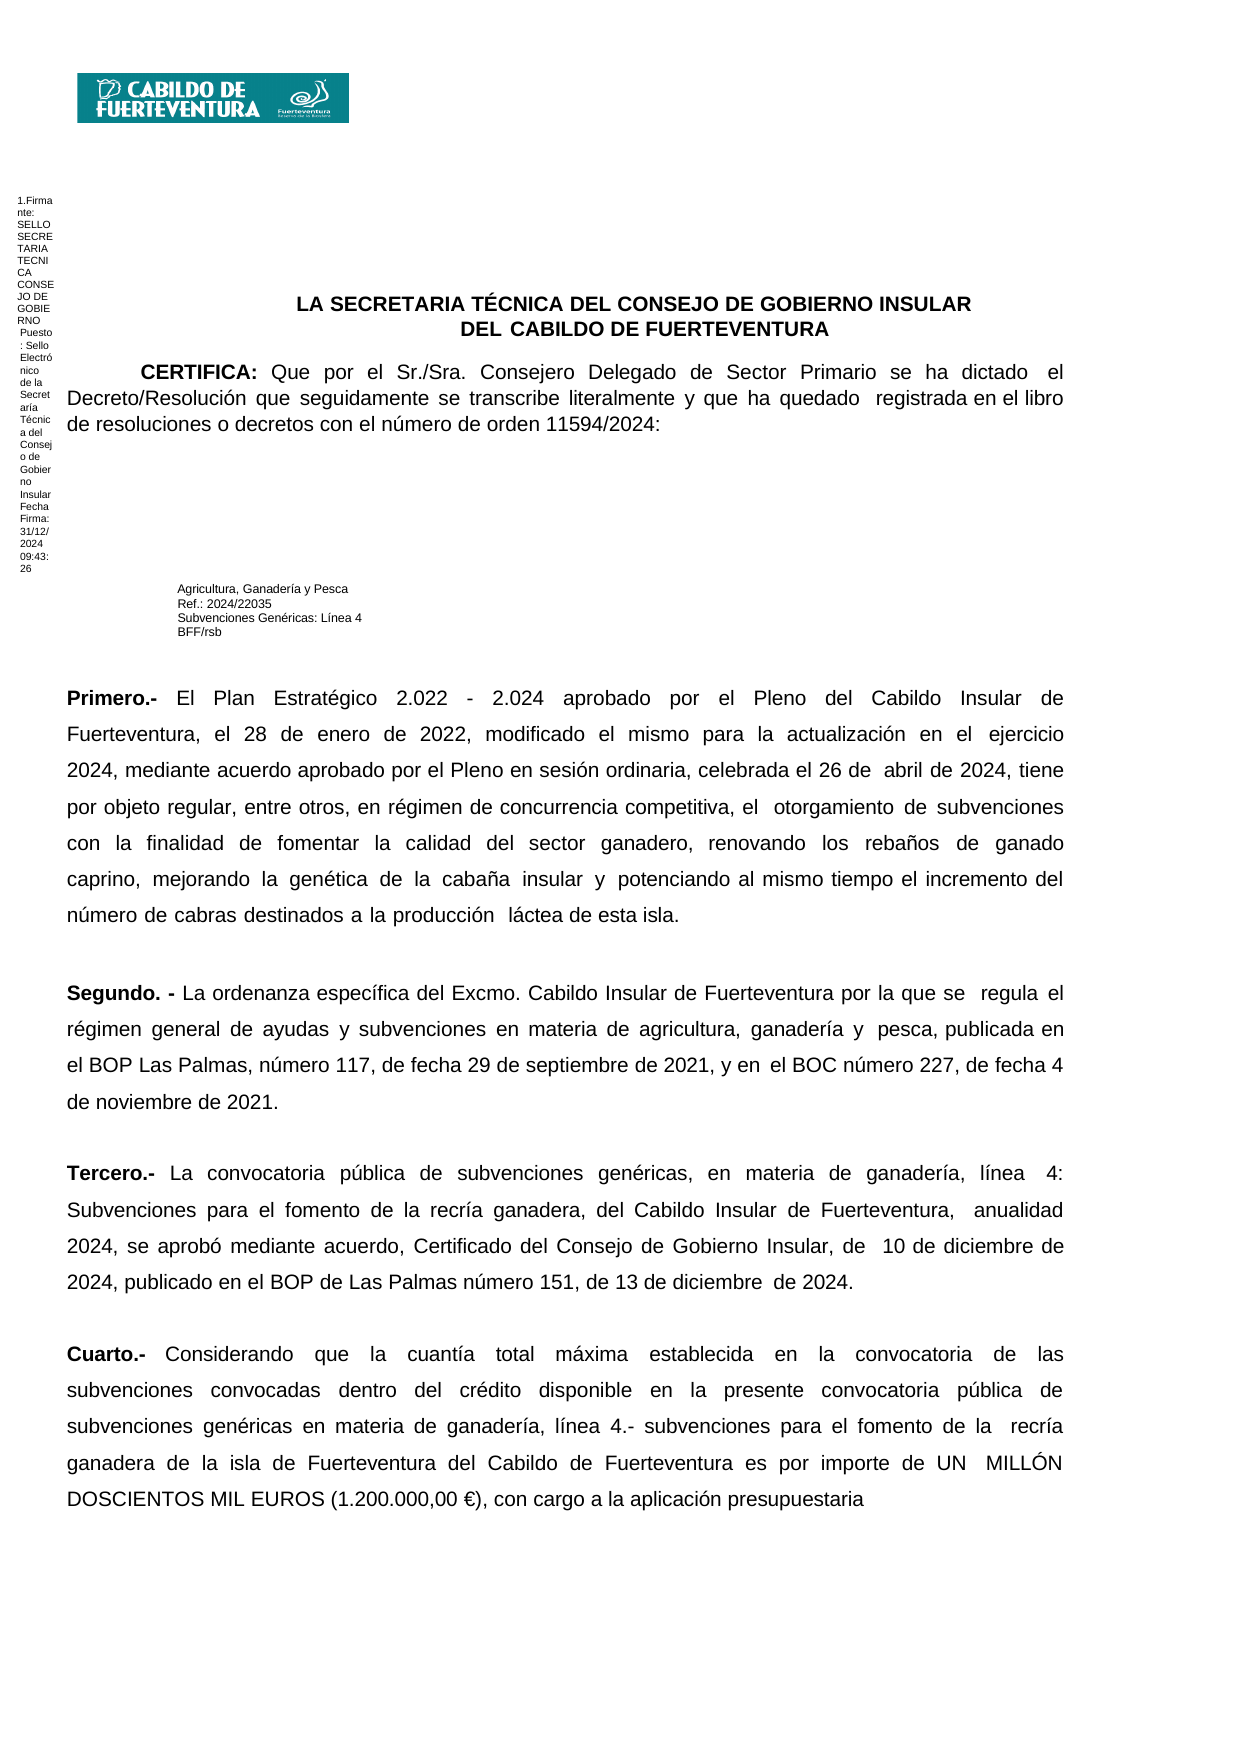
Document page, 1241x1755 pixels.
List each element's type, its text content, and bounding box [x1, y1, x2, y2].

picture [77, 73, 349, 123]
text Agricultura, Ganadería y Pesca Ref.: 2024/22035 [177, 582, 352, 611]
text Tercero.- La convocatoria pública de subvenciones genéricas, en materia de ganadería, línea 4: Subvenciones para el fomento de la recría ganadera, del Cabildo Insular de Fuerteventura, anualidad 2024, se aprobó mediante acuerdo, Certificado del Consejo de Gobierno Insular, de 10 de diciembre de 2024, publicado en el BOP de Las Palmas número 151, de 13 de diciembre de 2024. [67, 1161, 1064, 1294]
text 1.Firmante: SELLO SECRETARIA TECNICA CONSEJO DE GOBIERNO [17, 195, 54, 327]
picture [364, 1731, 984, 1753]
text Segundo. - La ordenanza específica del Excmo. Cabildo Insular de Fuerteventura por la que se regula el régimen general de ayudas y subvenciones en materia de agricultura, ganadería y pesca, publicada en el BOP Las Palmas, número 117, de fecha 29 de septiembre de 2021, y en el BOC número 227, de fecha 4 de noviembre de 2021. [67, 981, 1064, 1113]
text LA SECRETARIA TÉCNICA DEL CONSEJO DE GOBIERNO INSULAR DEL CABILDO DE FUERTEVENTURA [296, 291, 1019, 341]
text Primero.- El Plan Estratégico 2.022 - 2.024 aprobado por el Pleno del Cabildo Insular de Fuerteventura, el 28 de enero de 2022, modificado el mismo para la actualización en el ejercicio 2024, mediante acuerdo aprobado por el Pleno en sesión ordinaria, celebrada el 26 de abril de 2024, tiene por objeto regular, entre otros, en régimen de concurrencia competitiva, el otorgamiento de subvenciones con la finalidad de fomentar la calidad del sector ganadero, renovando los rebaños de ganado caprino, mejorando la genética de la cabaña insular y potenciando al mismo tiempo el incremento del número de cabras destinados a la producción láctea de esta isla. [67, 686, 1064, 927]
text Subvenciones Genéricas: Línea 4 BFF/rsb [177, 611, 405, 639]
text Cuarto.- Considerando que la cuantía total máxima establecida en la convocatoria de las subvenciones convocadas dentro del crédito disponible en la presente convocatoria pública de subvenciones genéricas en materia de ganadería, línea 4.- subvenciones para el fomento de la recría ganadera de la isla de Fuerteventura del Cabildo de Fuerteventura es por importe de UN MILLÓN DOSCIENTOS MIL EUROS (1.200.000,00 €), con cargo a la aplicación presupuestaria [67, 1342, 1064, 1511]
text CERTIFICA: Que por el Sr./Sra. Consejero Delegado de Sector Primario se ha dictado el Decreto/Resolución que seguidamente se transcribe literalmente y que ha quedado registrada en el libro de resoluciones o decretos con el número de orden 11594/2024: [67, 360, 1064, 436]
text Puesto: Sello Electrónico de la Secretaría Técnica del Consejo de Gobierno Insular Fecha Firma: 31/12/2024 09:43:26 [20, 327, 53, 574]
